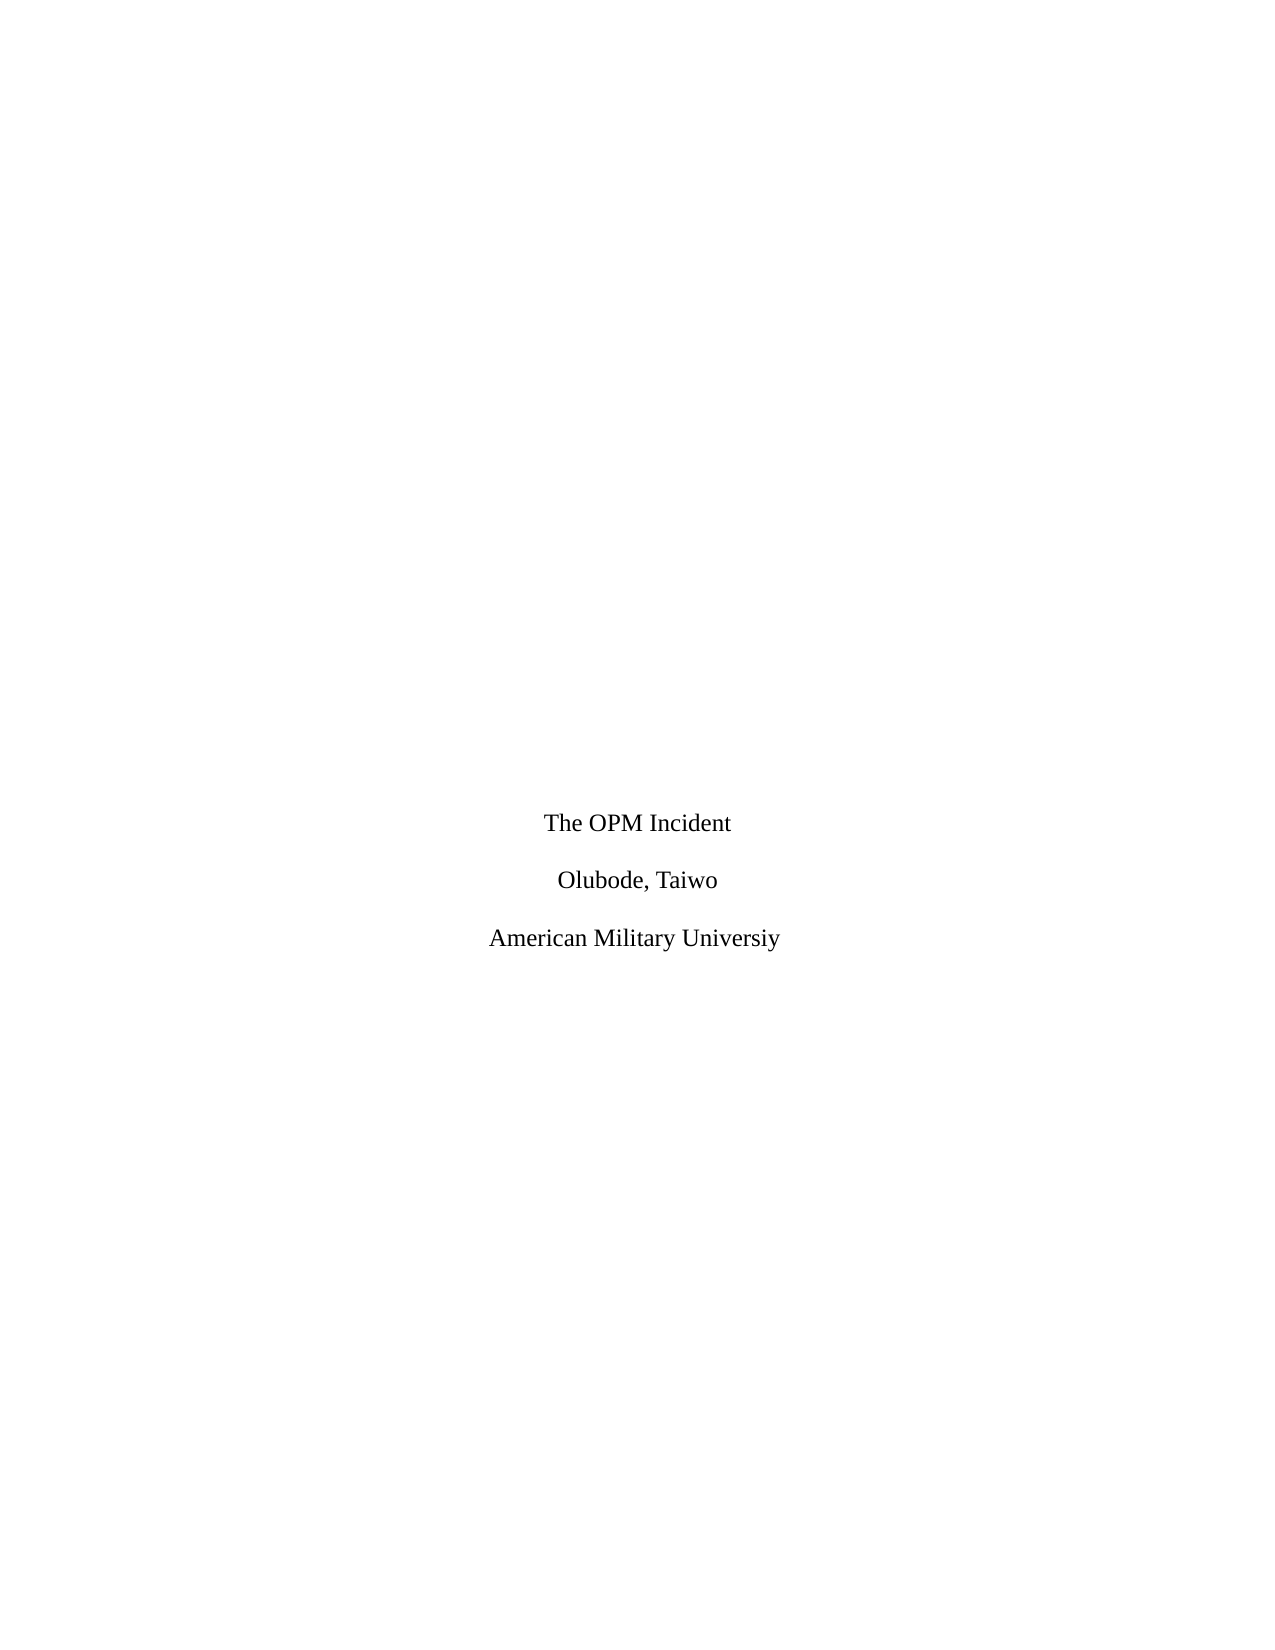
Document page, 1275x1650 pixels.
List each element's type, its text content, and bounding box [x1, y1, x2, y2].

text Olubode, Taiwo [118, 866, 1157, 894]
text American Military Universiy [118, 923, 1157, 952]
text The OPM Incident [118, 808, 1157, 837]
